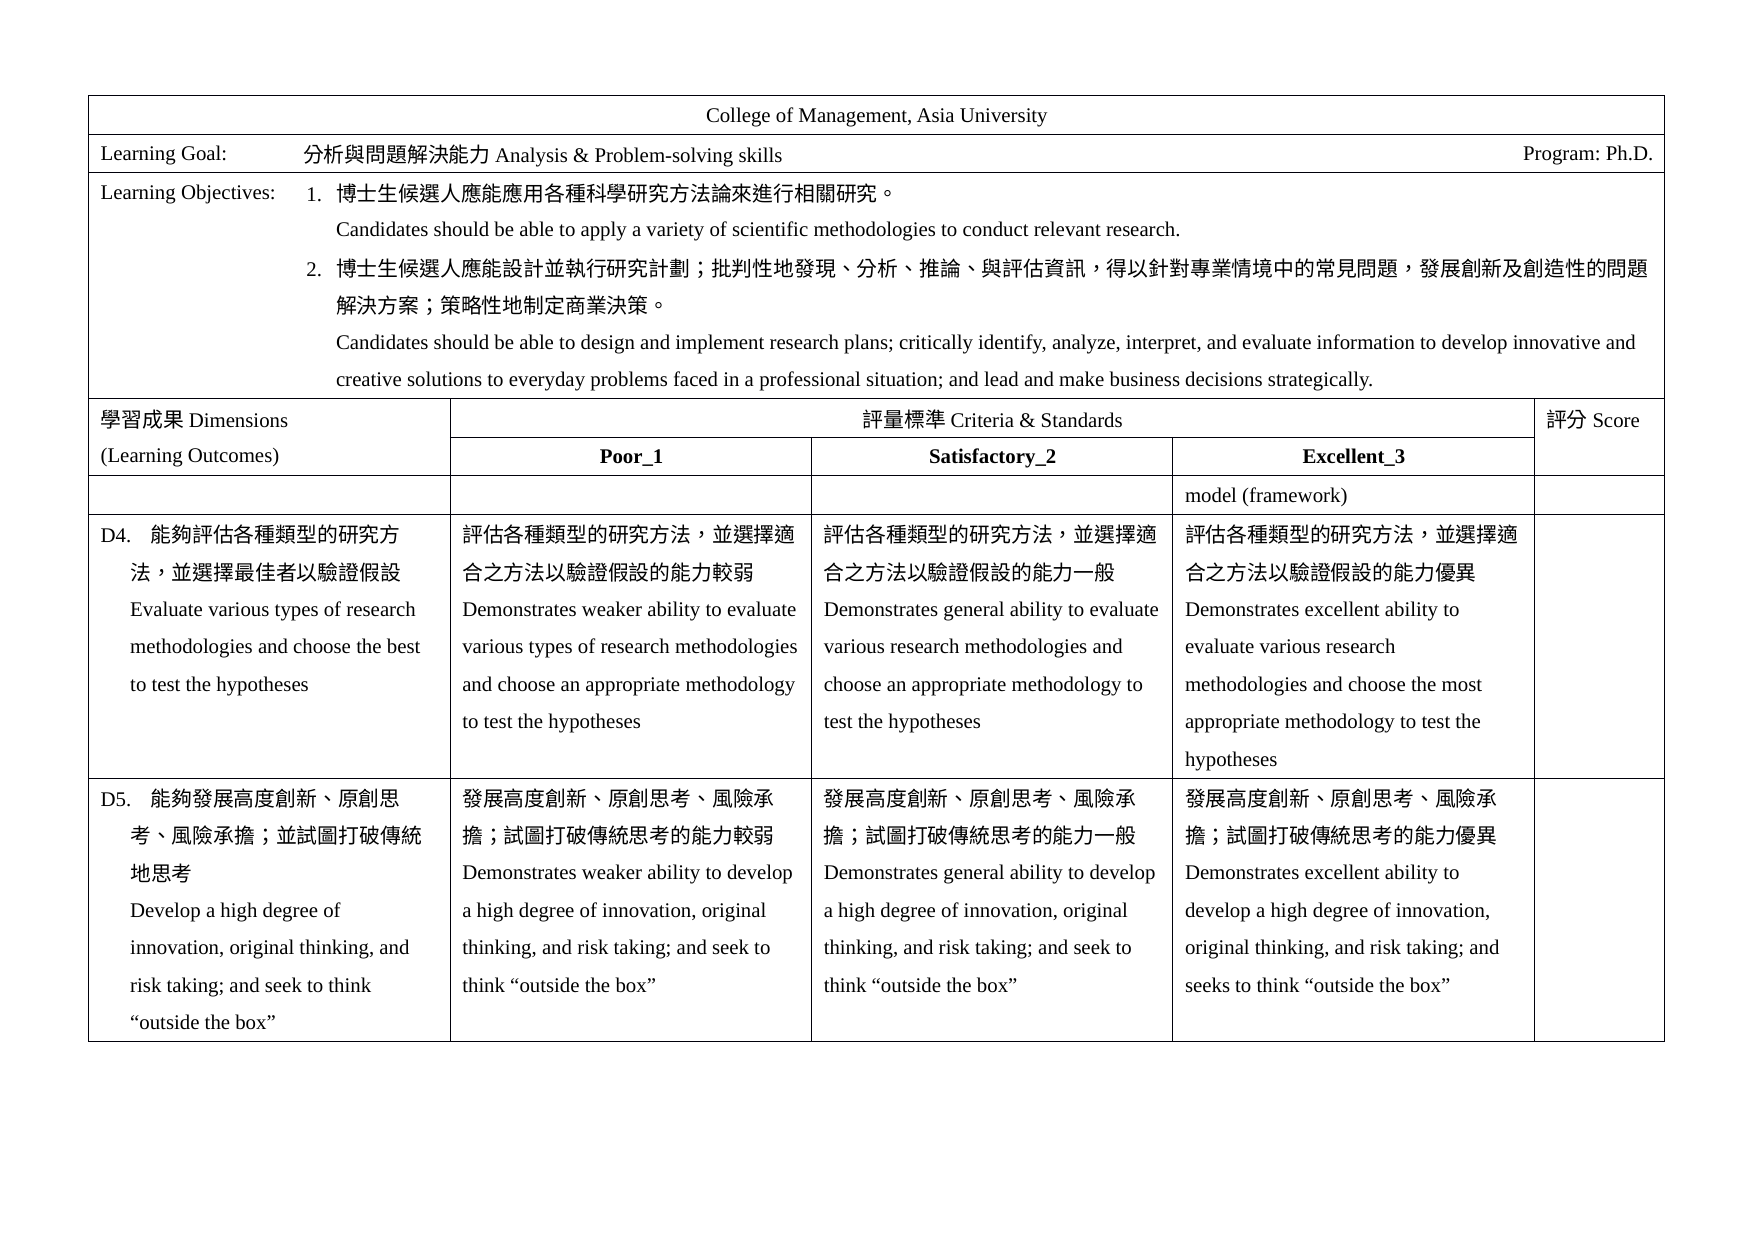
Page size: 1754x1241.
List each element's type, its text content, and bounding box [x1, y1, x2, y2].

table_cell 發展高度創新、原創思考、風險承擔；試圖打破傳統思考的能力優異 Demonstrates excellent ability to develop a high degree of innovation, original thinking, and risk taking; and seeks to think “outside the box” [1173, 779, 1534, 1041]
table_cell [89, 476, 450, 514]
table_cell 評估各種類型的研究方法，並選擇適合之方法以驗證假設的能力優異 Demonstrates excellent ability to evaluate various research methodologies and choose the most appropriate methodology to test the hypotheses [1173, 515, 1534, 777]
table_cell [1535, 515, 1664, 777]
table_cell 評分 Score [1535, 399, 1664, 475]
table_cell Excellent_3 [1173, 438, 1534, 475]
table_cell [812, 476, 1172, 514]
table_cell Learning Objectives: [89, 173, 291, 398]
table_cell 能夠評估各種類型的研究方法，並選擇最佳者以驗證假設 Evaluate various types of research methodologies and choose the best to test the hypotheses [89, 515, 450, 777]
table_cell 評估各種類型的研究方法，並選擇適合之方法以驗證假設的能力較弱 Demonstrates weaker ability to evaluate various types of research methodologies and choose an appropriate methodology to test the hypotheses [451, 515, 811, 777]
table_cell Satisfactory_2 [812, 438, 1172, 475]
table_cell 能夠發展高度創新、原創思考、風險承擔；並試圖打破傳統地思考 Develop a high degree of innovation, original thinking, and risk taking; and seek to think “outside the box” [89, 779, 450, 1041]
table_cell 博士生候選人應能應用各種科學研究方法論來進行相關研究。 Candidates should be able to apply a variety of scientific methodologies to conduct relevant research. 博士生候選人應能設計並執行研究計劃；批判性地發現、分析、推論、與評估資訊，得以針對專業情境中的常見問題，發展創新及創造性的問題解決方案；策略性地制定商業決策。 Candidates should be able to design and implement research plans; critically identify, analyze, interpret, and evaluate information to develop innovative and creative solutions to everyday problems faced in a professional situation; and lead and make business decisions strategically. [291, 173, 1664, 398]
table_cell model (framework) [1173, 476, 1534, 514]
table_cell [1535, 476, 1664, 514]
table_cell Learning Goal: [89, 135, 291, 172]
table_cell Poor_1 [451, 438, 811, 475]
table_cell 分析與問題解決能力 Analysis & Problem-solving skills [291, 135, 1402, 172]
table_cell Program: Ph.D. [1403, 135, 1664, 172]
table_cell 學習成果 Dimensions (Learning Outcomes) [89, 399, 450, 475]
table_cell [451, 476, 811, 514]
table_cell [1535, 779, 1664, 1041]
table_cell 評估各種類型的研究方法，並選擇適合之方法以驗證假設的能力一般 Demonstrates general ability to evaluate various research methodologies and choose an appropriate methodology to test the hypotheses [812, 515, 1172, 777]
table_cell 評量標準 Criteria & Standards [451, 399, 1534, 437]
table_header College of Management, Asia University [89, 96, 1664, 134]
table_cell 發展高度創新、原創思考、風險承擔；試圖打破傳統思考的能力較弱 Demonstrates weaker ability to develop a high degree of innovation, original thinking, and risk taking; and seek to think “outside the box” [451, 779, 811, 1041]
table_cell 發展高度創新、原創思考、風險承擔；試圖打破傳統思考的能力一般 Demonstrates general ability to develop a high degree of innovation, original thinking, and risk taking; and seek to think “outside the box” [812, 779, 1172, 1041]
